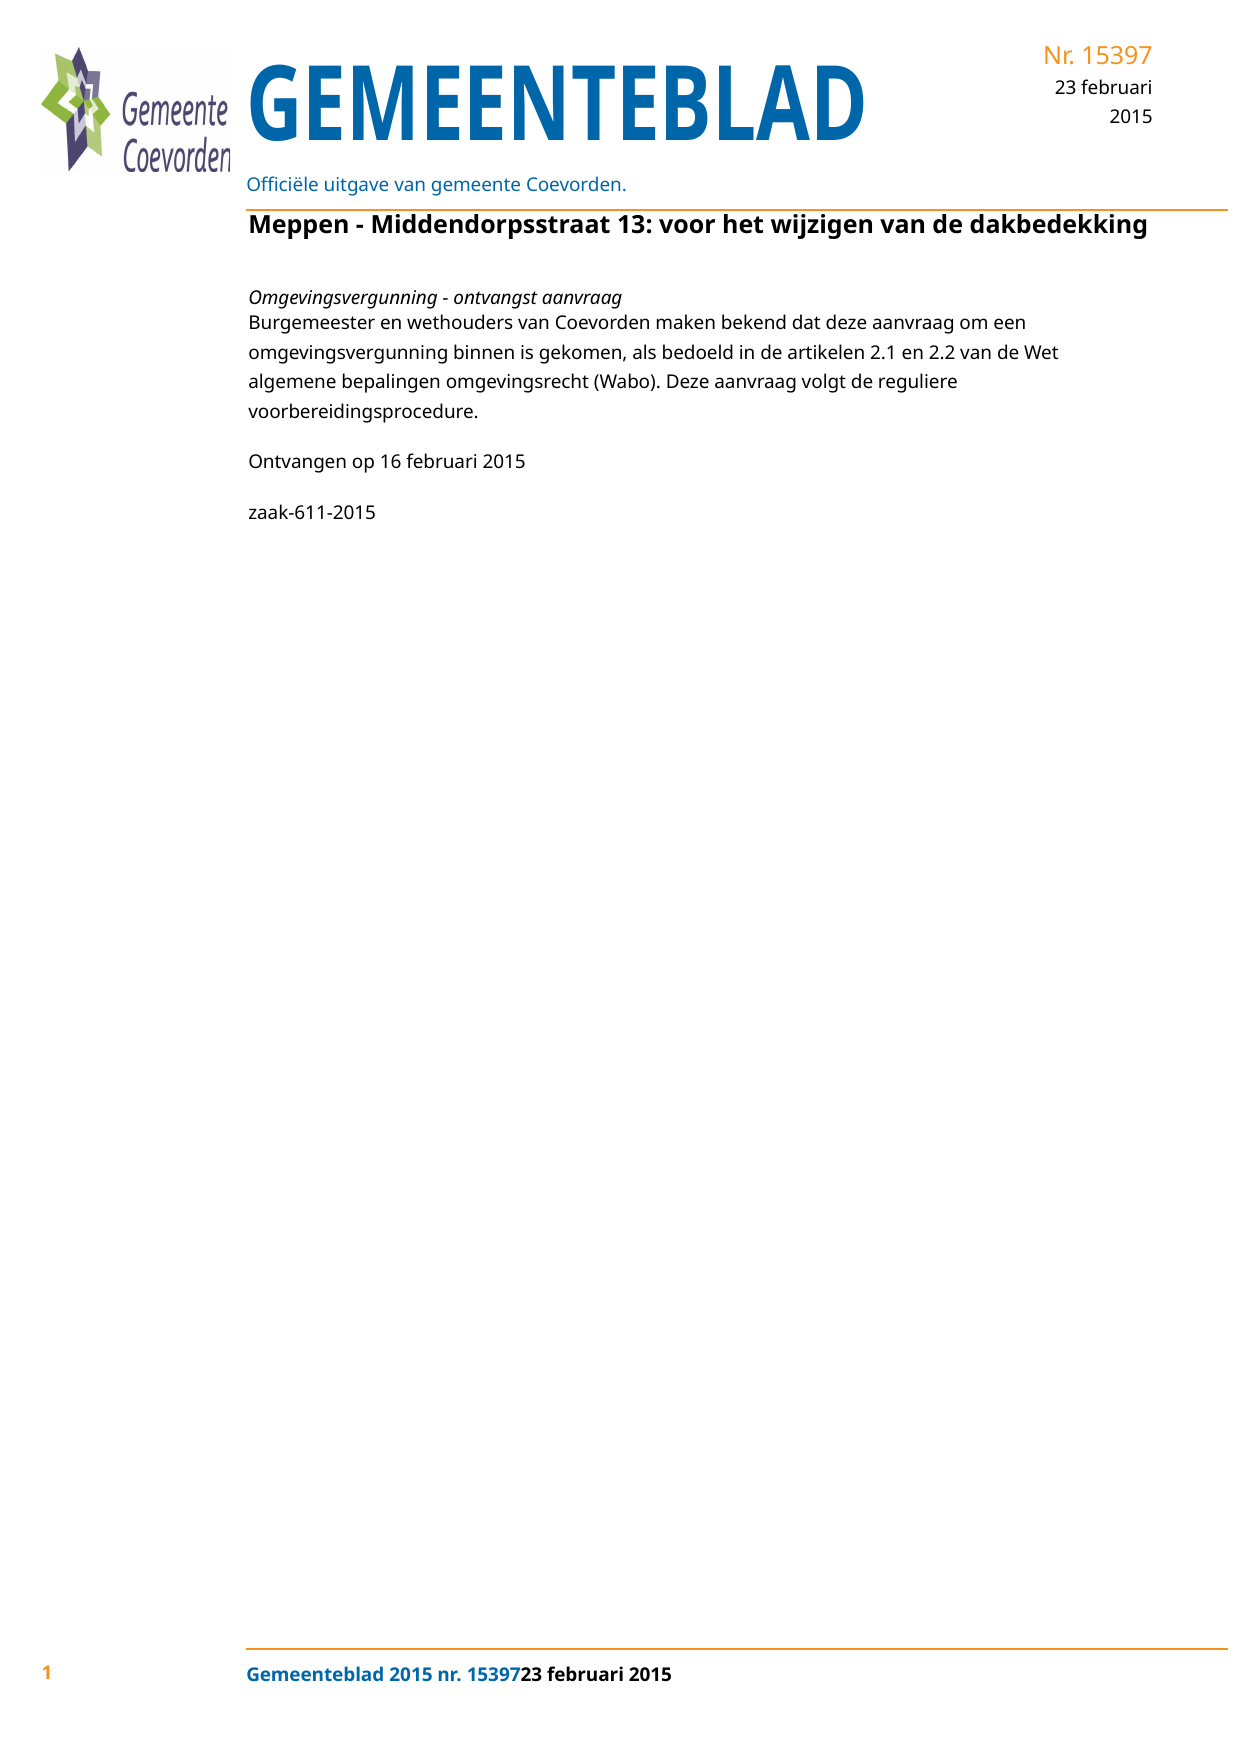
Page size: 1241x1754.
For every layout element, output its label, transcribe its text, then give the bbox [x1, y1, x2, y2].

text Omgevingsvergunning - ontvangst aanvraag [248, 284, 1152, 309]
picture [41, 47, 231, 172]
text Meppen - Middendorpsstraat 13: voor het wijzigen van de dakbedekking [248, 211, 1152, 241]
text Burgemeester en wethouders van Coevorden maken bekend dat deze aanvraag om een omgevingsvergunning binnen is gekomen, als bedoeld in de artikelen 2.1 en 2.2 van de Wet algemene bepalingen omgevingsrecht (Wabo). Deze aanvraag volgt de reguliere voorbereidingsprocedure. [248, 309, 1152, 424]
text Ontvangen op 16 februari 2015 [248, 449, 1152, 474]
text zaak-611-2015 [248, 499, 1152, 525]
